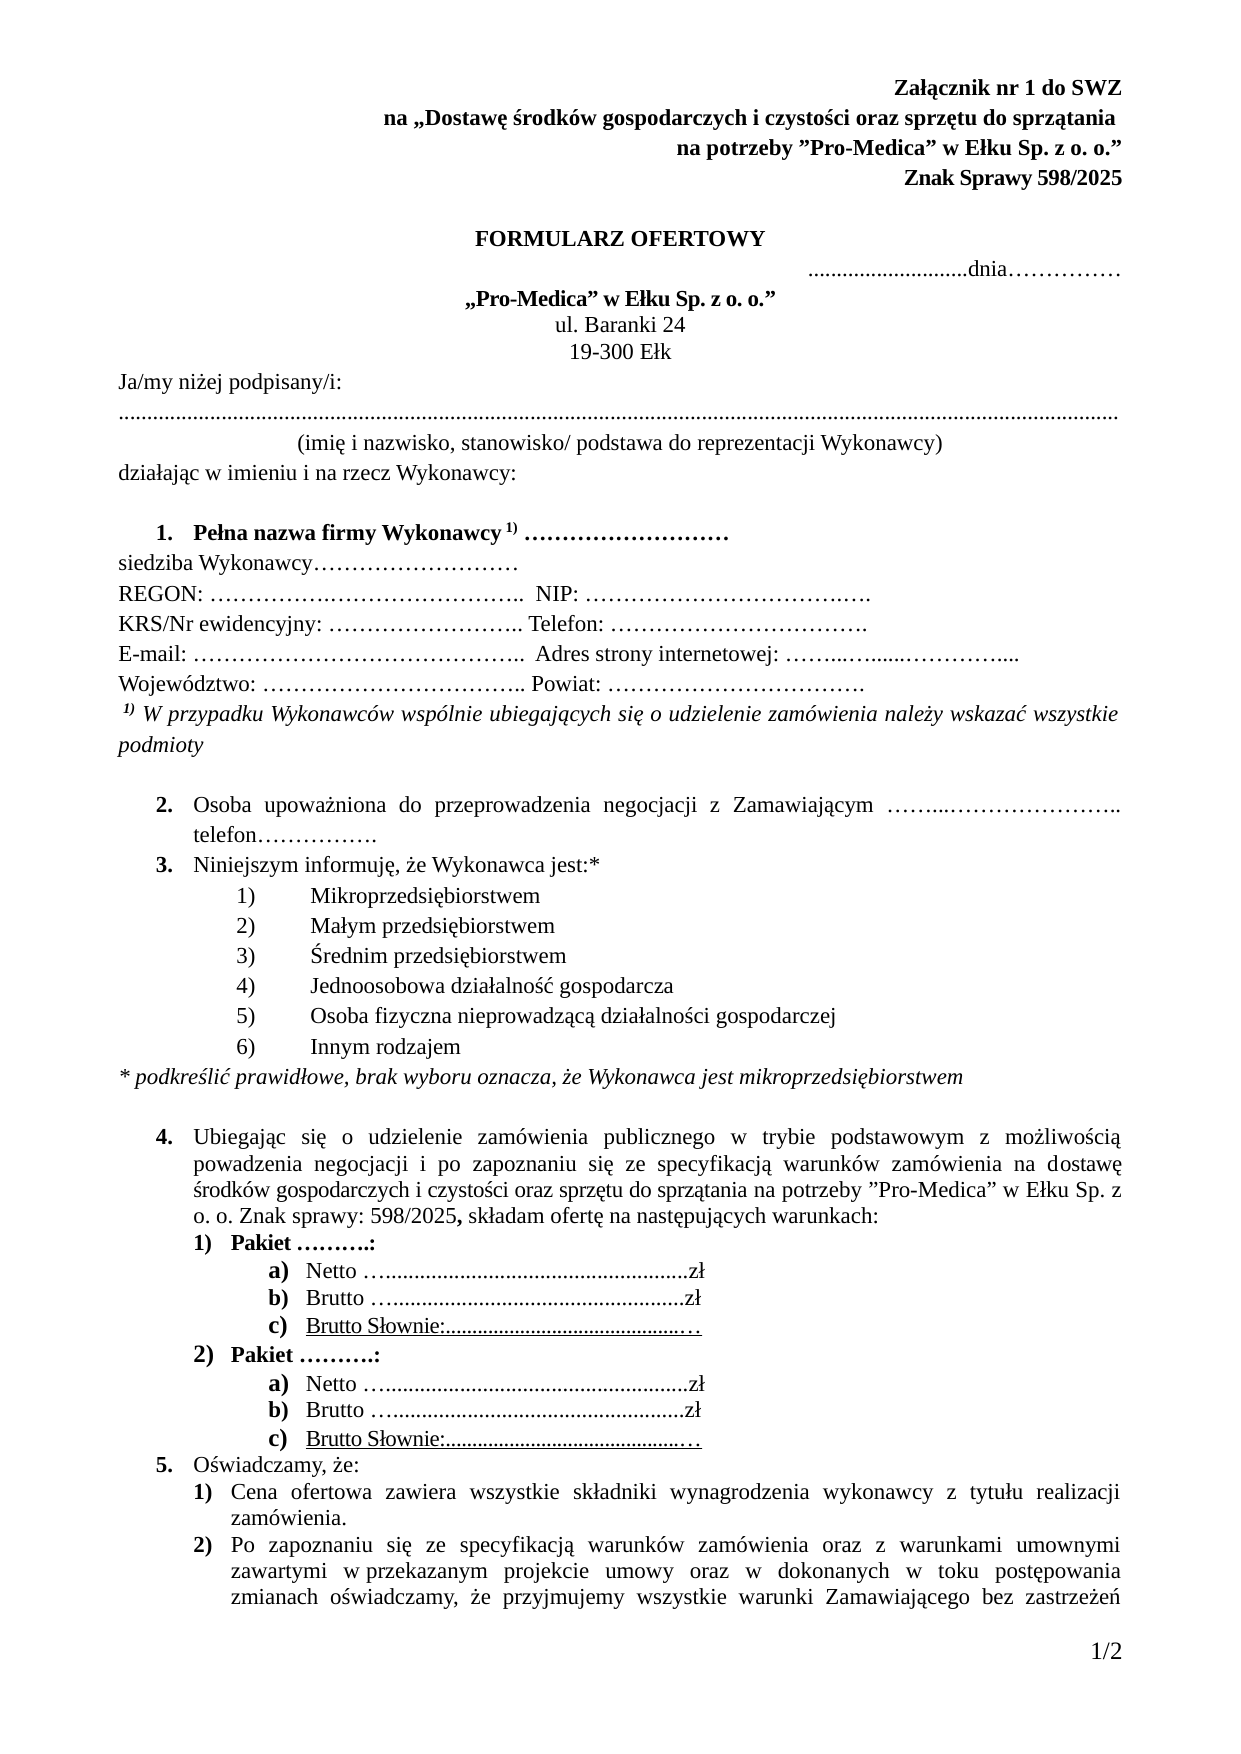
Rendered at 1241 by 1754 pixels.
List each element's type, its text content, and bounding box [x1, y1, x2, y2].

list Innym rodzajem [236, 1033, 1122, 1059]
text * podkreślić prawidłowe, brak wyboru oznacza, że Wykonawca jest mikroprzedsiębiorstwem [118, 1063, 1122, 1089]
list Osoba fizyczna nieprowadzącą działalności gospodarczej [236, 1002, 1122, 1029]
list Średnim przedsiębiorstwem [236, 942, 1122, 968]
list Brutto …...................................................zł [268, 1284, 1122, 1310]
text Ja/my niżej podpisany/i: [118, 368, 1122, 394]
text siedziba Wykonawcy……………………… [118, 549, 1122, 576]
list Osoba upoważniona do przeprowadzenia negocjacji z Zamawiającym ……...………………….. telefon……………. [156, 791, 1122, 848]
list Oświadczamy, że: [156, 1452, 1122, 1478]
list Cena ofertowa zawiera wszystkie składniki wynagrodzenia wykonawcy z tytułu realizacji zamówienia. [193, 1478, 1122, 1531]
list Brutto …...................................................zł [268, 1396, 1122, 1423]
list Brutto Słownie:............................................… [268, 1423, 1122, 1452]
list Pełna nazwa firmy Wykonawcy 1) ……………………… [156, 519, 1122, 546]
list Po zapoznaniu się ze specyfikacją warunków zamówienia oraz z warunkami umownymi zawartymi w przekazanym projekcie umowy oraz w dokonanych w toku postępowania zmianach oświadczamy, że przyjmujemy wszystkie warunki Zamawiającego bez zastrzeżeń [193, 1531, 1122, 1610]
text E-mail: …………………………………….. Adres strony internetowej: ……...…......………….... [118, 640, 1122, 666]
list Brutto Słownie:............................................… [268, 1310, 1122, 1339]
list Jednoosobowa działalność gospodarcza [236, 972, 1122, 999]
text Województwo: …………………………….. Powiat: ……………………………. [118, 670, 1122, 697]
text 19-300 Ełk [118, 338, 1122, 364]
text na potrzeby ”Pro-Medica” w Ełku Sp. z o. o.” [118, 134, 1122, 161]
text Załącznik nr 1 do SWZ [118, 74, 1122, 100]
text 1) W przypadku Wykonawców wspólnie ubiegających się o udzielenie zamówienia należy wskazać wszystkie podmioty [118, 700, 1122, 757]
text KRS/Nr ewidencyjny: …………………….. Telefon: ……………………………. [118, 610, 1122, 636]
list Mikroprzedsiębiorstwem [236, 882, 1122, 908]
list Małym przedsiębiorstwem [236, 912, 1122, 938]
text FORMULARZ OFERTOWY [118, 225, 1122, 251]
list Niniejszym informuję, że Wykonawca jest:* [156, 851, 1122, 878]
text działając w imieniu i na rzecz Wykonawcy: [118, 459, 1122, 485]
text na „Dostawę środków gospodarczych i czystości oraz sprzętu do sprzątania [118, 104, 1122, 130]
text ............................dnia…………… [118, 255, 1122, 281]
list Pakiet ……….: [193, 1339, 1122, 1368]
list Ubiegając się o udzielenie zamówienia publicznego w trybie podstawowym z możliwością powadzenia negocjacji i po zapoznaniu się ze specyfikacją warunków zamówienia na dostawę środków gospodarczych i czystości oraz sprzętu do sprzątania na potrzeby ”Pro-Medica” w Ełku Sp. z o. o. Znak sprawy: 598/2025, składam ofertę na następujących warunkach: [156, 1123, 1122, 1229]
text Znak Sprawy 598/2025 [118, 164, 1122, 191]
text ul. Baranki 24 [118, 312, 1122, 338]
list Netto ….....................................................zł [268, 1368, 1122, 1396]
text (imię i nazwisko, stanowisko/ podstawa do reprezentacji Wykonawcy) [118, 428, 1122, 455]
text „Pro-Medica” w Ełku Sp. z o. o.” [118, 285, 1122, 312]
text REGON: …………….…………………….. NIP: …………………………….…. [118, 579, 1122, 606]
list Netto ….....................................................zł [268, 1255, 1122, 1284]
text ............................................................................................................................................................................... [118, 398, 1122, 425]
list Pakiet ……….: [193, 1229, 1122, 1255]
